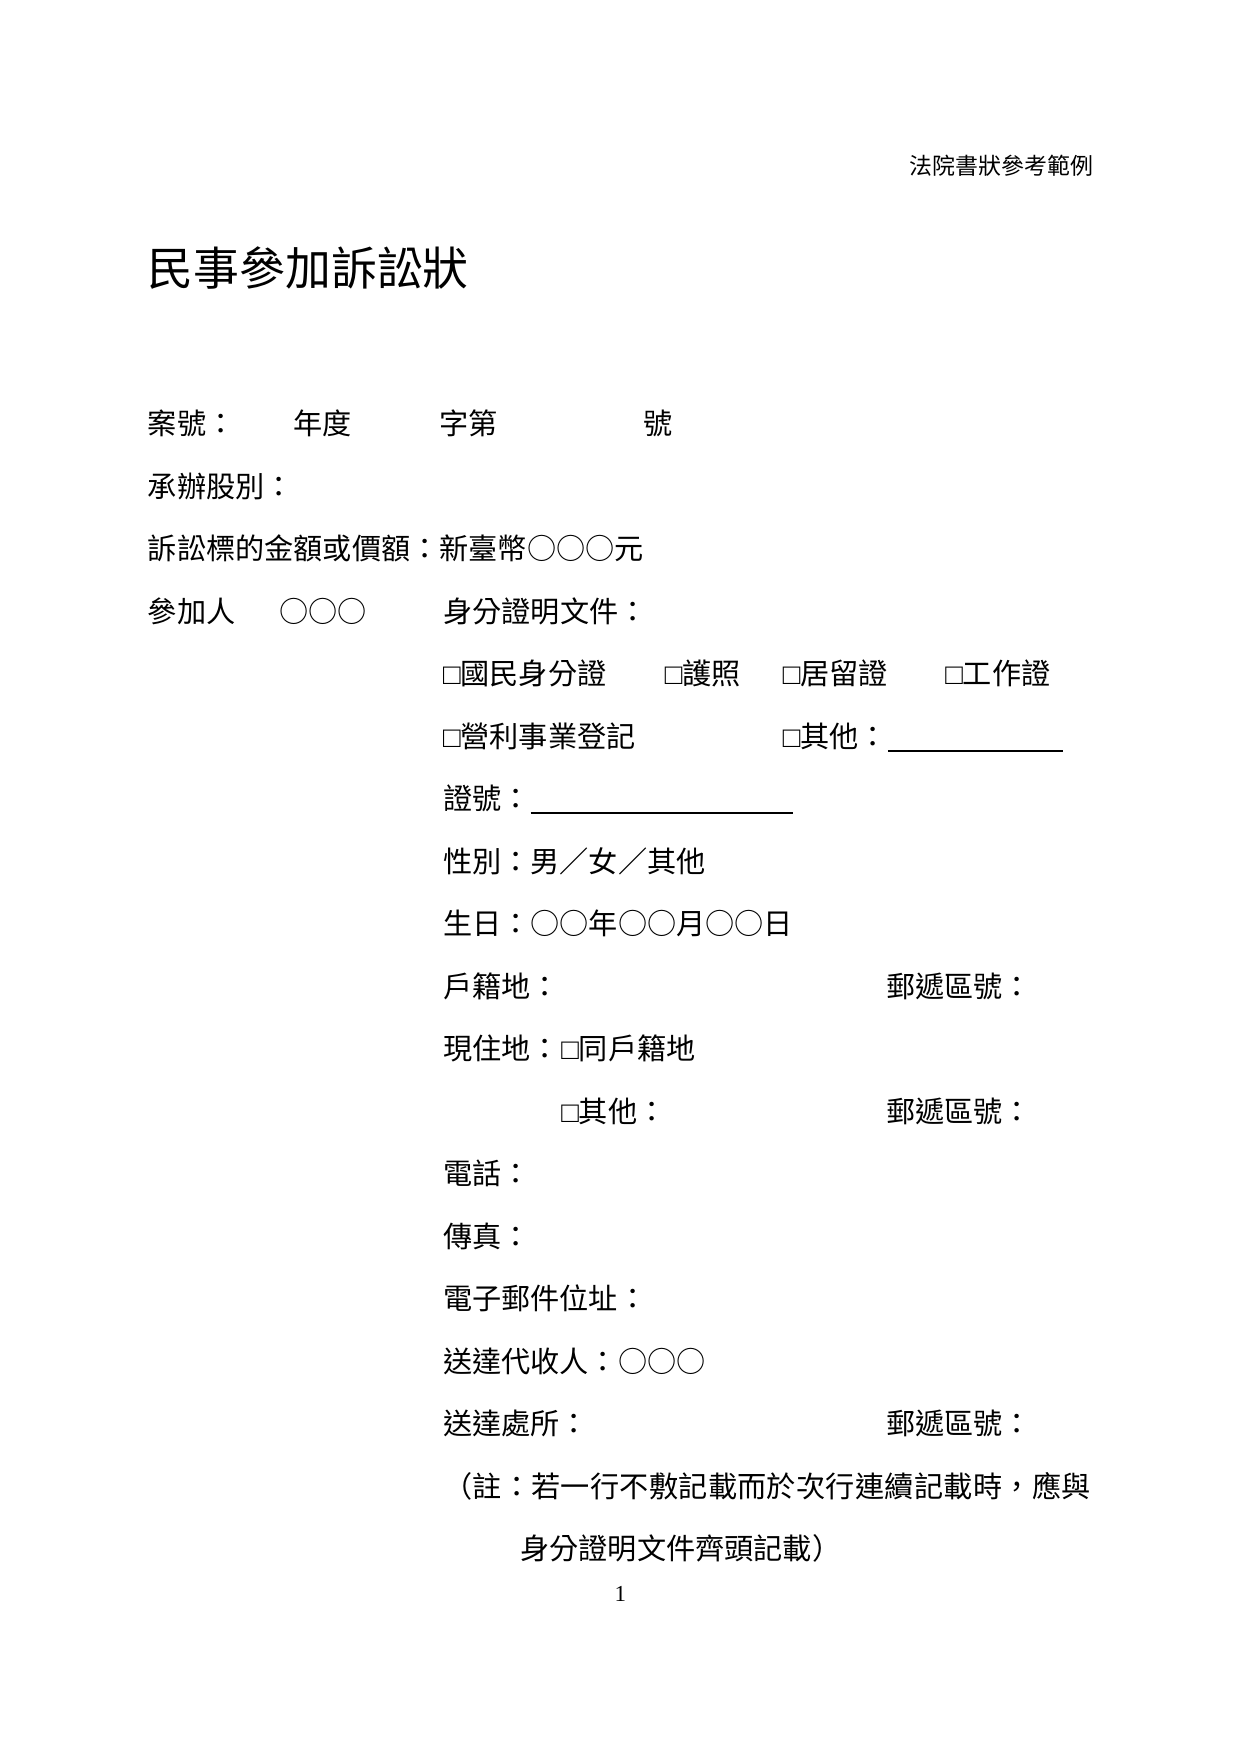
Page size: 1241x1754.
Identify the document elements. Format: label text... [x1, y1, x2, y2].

text 現住地： □同戶籍地 [443, 1005, 1092, 1068]
text 承辦股別： [148, 443, 1092, 505]
text 電話： [443, 1130, 1092, 1193]
text 參加人 ○○○ 身分證明文件： [148, 568, 1092, 630]
text 送達處所： 郵遞區號： [443, 1380, 1092, 1443]
text □營利事業登記 □其他： [443, 693, 1092, 755]
text 戶籍地： 郵遞區號： [443, 943, 1092, 1005]
text □其他： 郵遞區號： [443, 1068, 1092, 1130]
text 性別：男∕女∕其他 [443, 818, 1092, 880]
text 案號： 年度 字第 號 [148, 380, 1092, 443]
text □國民身分證 □護照 □居留證 □工作證 [443, 630, 1092, 693]
text 送達代收人：○○○ [443, 1318, 1092, 1380]
text 訴訟標的金額或價額：新臺幣○○○元 [148, 505, 1092, 568]
text 電子郵件位址： [443, 1255, 1092, 1318]
text 生日：○○年○○月○○日 [443, 880, 1092, 943]
text 民事參加訴訟狀 [148, 193, 1092, 318]
text （註：若一行不敷記載而於次行連續記載時，應與身分證明文件齊頭記載） [443, 1443, 1092, 1568]
text 證號： [443, 755, 1092, 818]
text 傳真： [443, 1193, 1092, 1255]
